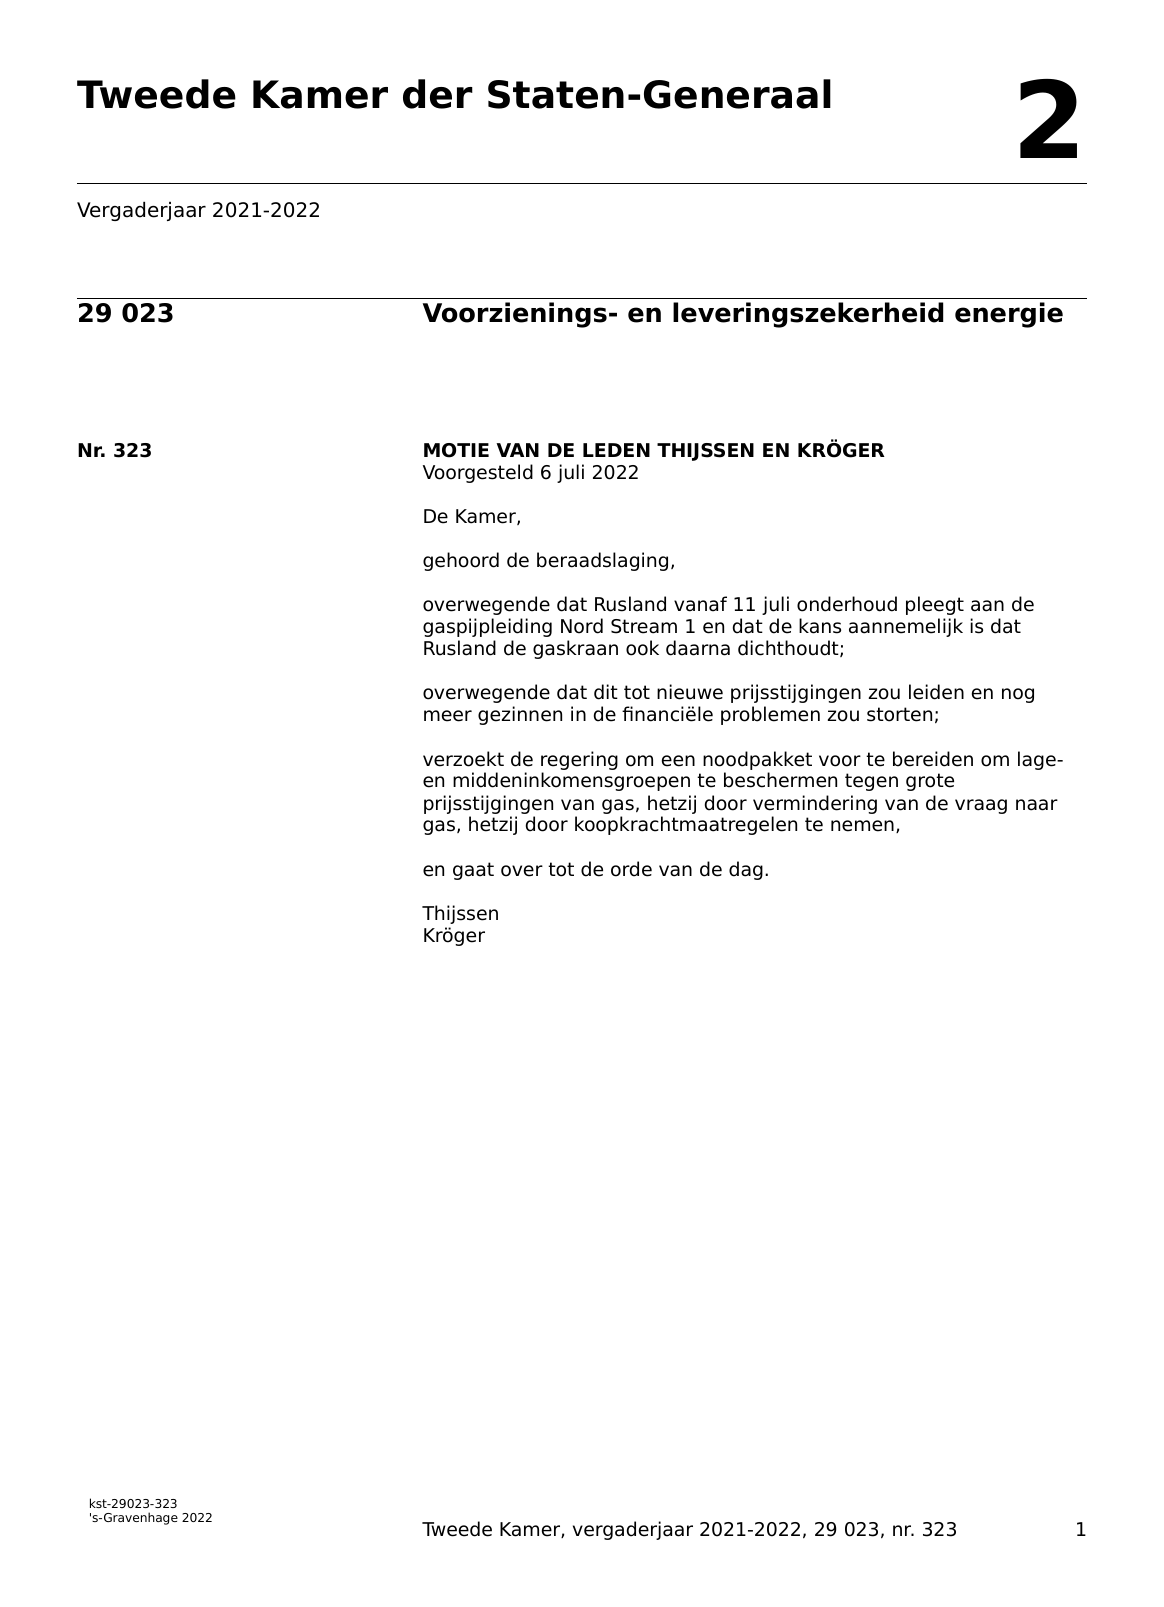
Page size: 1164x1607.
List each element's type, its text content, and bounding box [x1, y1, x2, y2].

text gehoord de beraadslaging, [422, 550, 1087, 572]
text kst-29023-323 [88, 1497, 323, 1511]
table_cell Vergaderjaar 2021-2022 [77, 184, 1087, 298]
text en gaat over tot de orde van de dag. [422, 858, 1087, 881]
subtitle 29 023 Voorzienings- en leveringszekerheid energie [77, 299, 1087, 329]
text De Kamer, [422, 506, 1087, 528]
text overwegende dat dit tot nieuwe prijsstijgingen zou leiden en nog meer gezinnen in de financiële problemen zou storten; [422, 682, 1087, 726]
text Voorgesteld 6 juli 2022 [422, 462, 1087, 484]
subtitle Nr. 323 MOTIE VAN DE LEDEN THIJSSEN EN KRÖGER [77, 440, 1087, 462]
text overwegende dat Rusland vanaf 11 juli onderhoud pleegt aan de gaspijpleiding Nord Stream 1 en dat de kans aannemelijk is dat Rusland de gaskraan ook daarna dichthoudt; [422, 594, 1087, 660]
text Kröger [422, 925, 1087, 947]
table_header Tweede Kamer der Staten-Generaal [77, 59, 886, 183]
text 's-Gravenhage 2022 [88, 1511, 323, 1525]
text Thijssen [422, 903, 1087, 925]
text verzoekt de regering om een noodpakket voor te bereiden om lage- en middeninkomensgroepen te beschermen tegen grote prijsstijgingen van gas, hetzij door vermindering van de vraag naar gas, hetzij door koopkrachtmaatregelen te nemen, [422, 748, 1087, 836]
table_header 2 [886, 59, 1087, 183]
